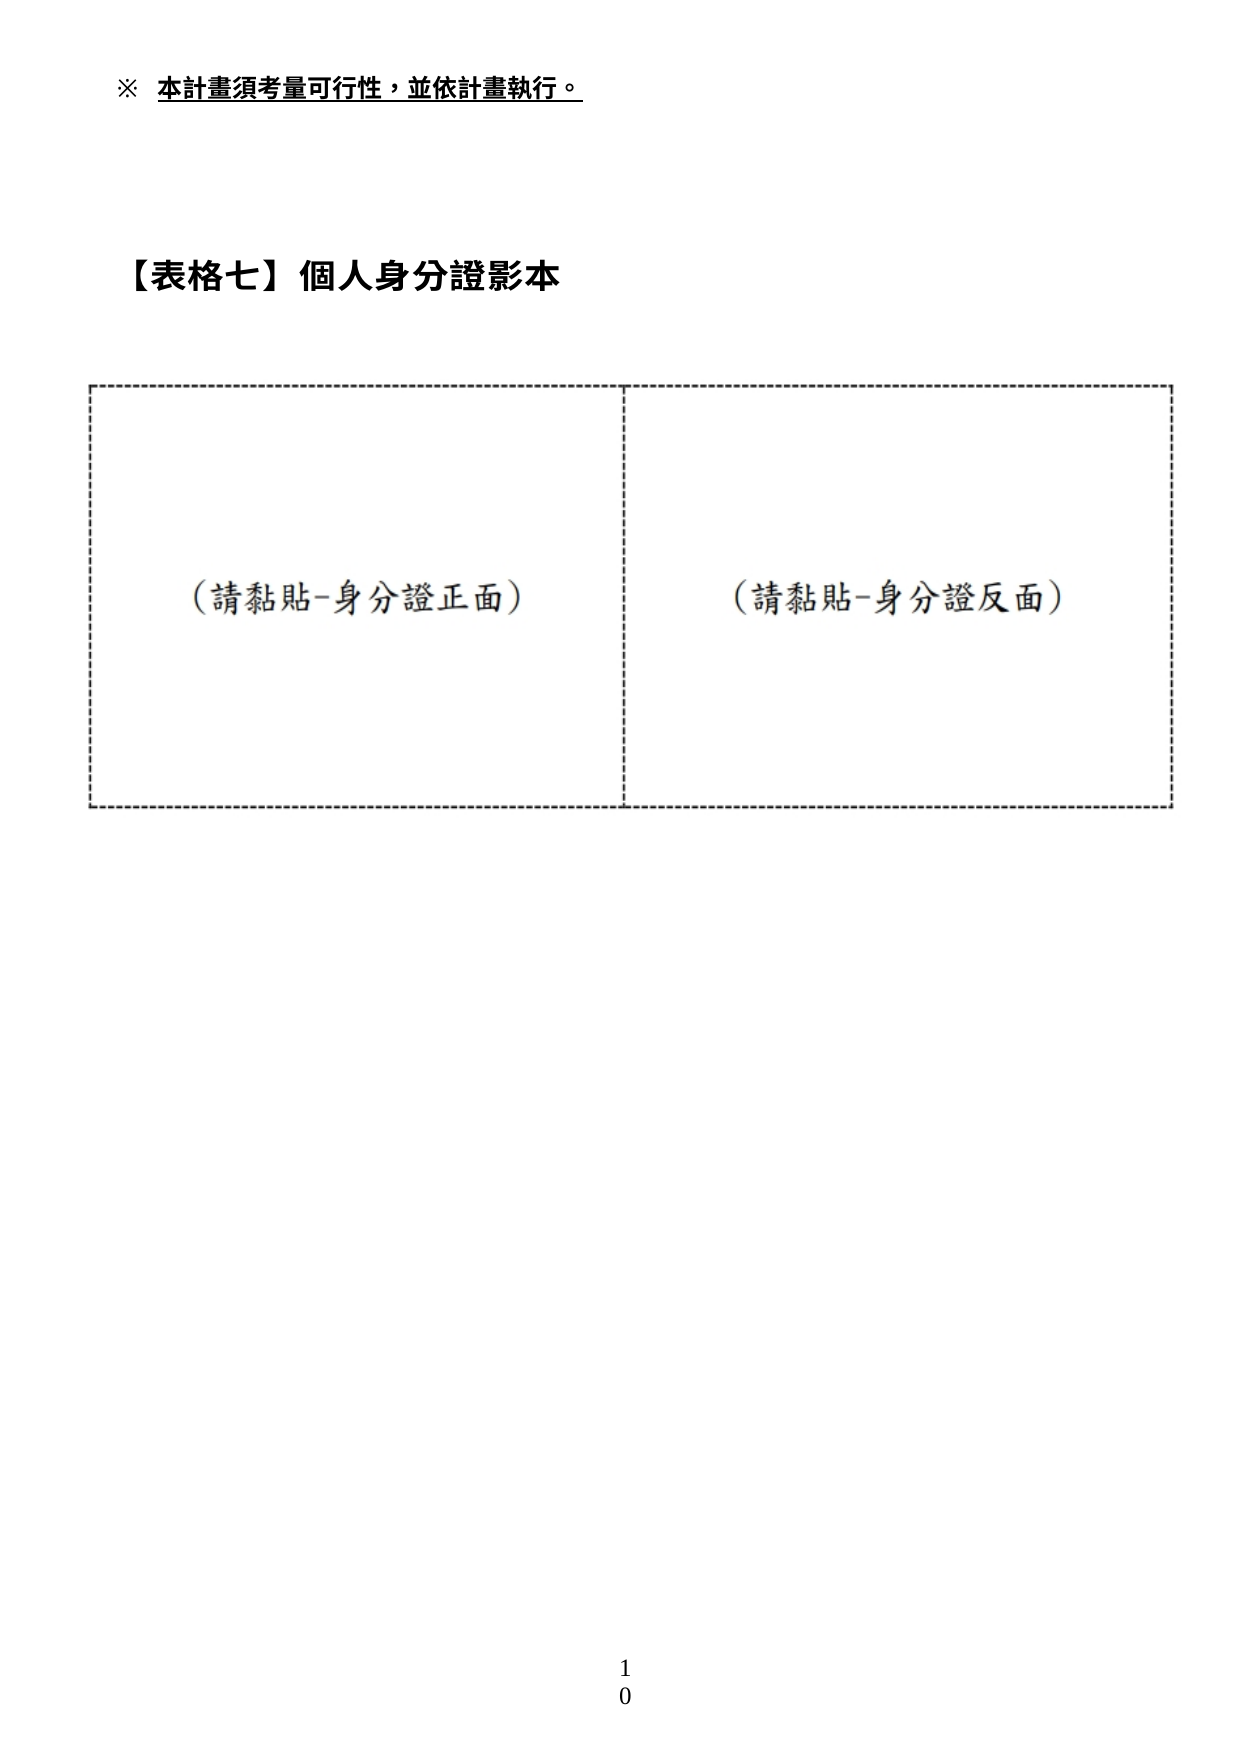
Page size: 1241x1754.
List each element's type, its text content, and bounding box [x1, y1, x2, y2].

text ※ 本計畫須考量可行性，並依計畫執行。 [100, 45, 1128, 108]
text 【表格七】個人身分證影本 [112, 233, 1128, 295]
